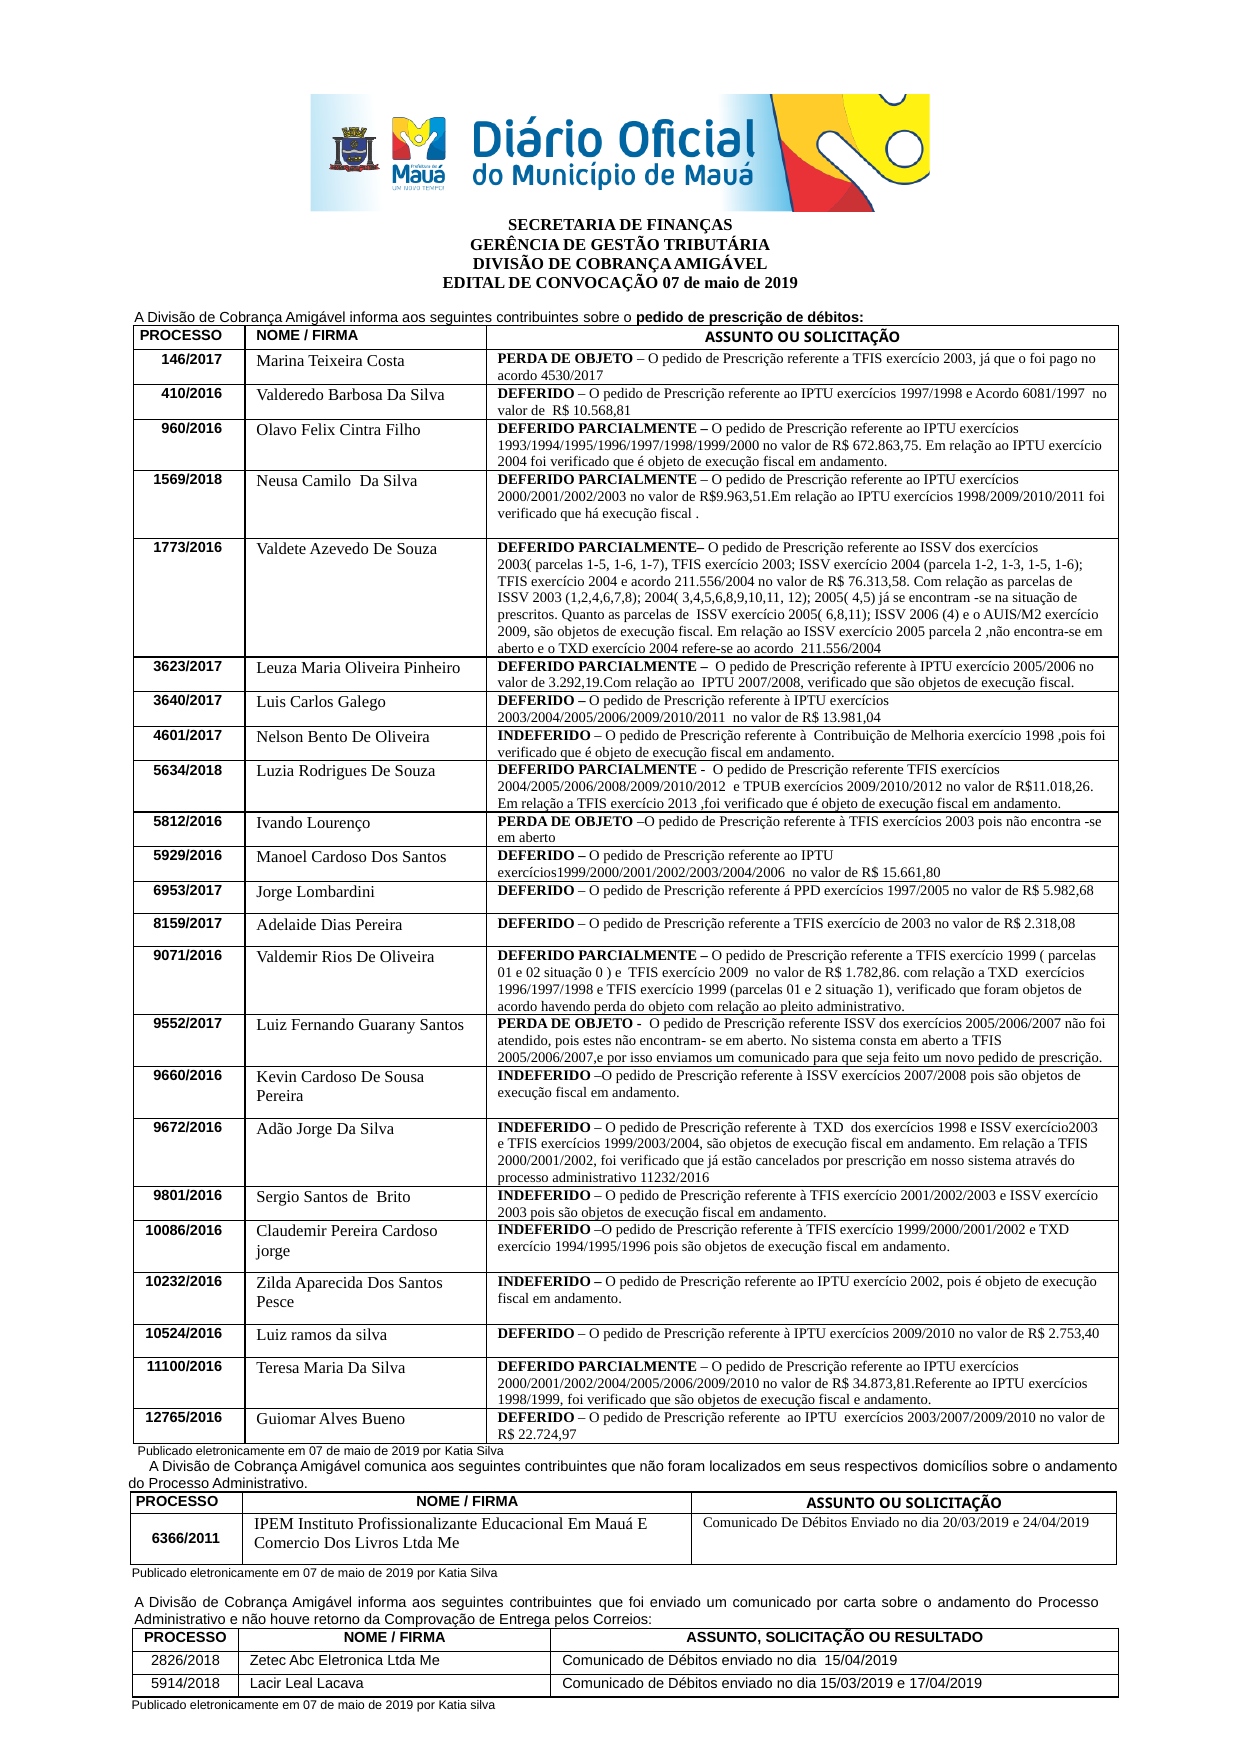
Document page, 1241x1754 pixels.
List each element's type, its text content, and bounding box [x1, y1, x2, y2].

table_cell INDEFERIDO – O pedido de Prescrição referente à TFIS exercício 2001/2002/2003 e ISSV exercício 2003 pois são objetos de execução fiscal em andamento. [487, 1187, 1118, 1220]
table_cell 10232/2016 [134, 1273, 244, 1324]
table_header NOME / FIRMA [239, 1629, 550, 1651]
table_cell DEFERIDO – O pedido de Prescrição referente ao IPTU exercícios1999/2000/2001/2002/2003/2004/2006 no valor de R$ 15.661,80 [487, 847, 1118, 881]
table_cell DEFERIDO – O pedido de Prescrição referente à IPTU exercícios 2009/2010 no valor de R$ 2.753,40 [487, 1325, 1118, 1357]
table_cell DEFERIDO PARCIALMENTE - O pedido de Prescrição referente TFIS exercícios 2004/2005/2006/2008/2009/2010/2012 e TPUB exercícios 2009/2010/2012 no valor de R$11.018,26. Em relação a TFIS exercício 2013 ,foi verificado que é objeto de execução fiscal em andamento. [487, 761, 1118, 811]
table_cell INDEFERIDO –O pedido de Prescrição referente à ISSV exercícios 2007/2008 pois são objetos de execução fiscal em andamento. [487, 1067, 1118, 1117]
table_cell 5634/2018 [134, 761, 244, 811]
table_cell 5929/2016 [134, 847, 244, 881]
table_cell 2826/2018 [133, 1652, 238, 1673]
table_cell DEFERIDO – O pedido de Prescrição referente ao IPTU exercícios 2003/2007/2009/2010 no valor de R$ 22.724,97 [487, 1409, 1118, 1442]
table_cell INDEFERIDO – O pedido de Prescrição referente à Contribuição de Melhoria exercício 1998 ,pois foi verificado que é objeto de execução fiscal em andamento. [487, 727, 1118, 760]
table_cell Valdemir Rios De Oliveira [246, 947, 486, 1014]
table_header NOME / FIRMA [246, 326, 486, 349]
table_cell Sergio Santos de Brito [246, 1187, 486, 1220]
table_cell DEFERIDO PARCIALMENTE – O pedido de Prescrição referente ao IPTU exercícios 2000/2001/2002/2003 no valor de R$9.963,51.Em relação ao IPTU exercícios 1998/2009/2010/2011 foi verificado que há execução fiscal . [487, 471, 1118, 538]
table_cell DEFERIDO PARCIALMENTE – O pedido de Prescrição referente a TFIS exercício 1999 ( parcelas 01 e 02 situação 0 ) e TFIS exercício 2009 no valor de R$ 1.782,86. com relação a TXD exercícios 1996/1997/1998 e TFIS exercício 1999 (parcelas 01 e 2 situação 1), verificado que foram objetos de acordo havendo perda do objeto com relação ao pleito administrativo. [487, 947, 1118, 1014]
text Publicado eletronicamente em 07 de maio de 2019 por Katia Silva [128, 1565, 1165, 1580]
table_cell Leuza Maria Oliveira Pinheiro [246, 658, 486, 691]
table_cell DEFERIDO – O pedido de Prescrição referente á PPD exercícios 1997/2005 no valor de R$ 5.982,68 [487, 882, 1118, 913]
table_cell Ivando Lourenço [246, 813, 486, 846]
text A Divisão de Cobrança Amigável informa aos seguintes contribuintes sobre o pedido de prescrição de débitos: [134, 308, 1100, 325]
table_header ASSUNTO, SOLICITAÇÃO OU RESULTADO [551, 1629, 1118, 1651]
table_cell DEFERIDO PARCIALMENTE– O pedido de Prescrição referente ao ISSV dos exercícios 2003( parcelas 1-5, 1-6, 1-7), TFIS exercício 2003; ISSV exercício 2004 (parcela 1-2, 1-3, 1-5, 1-6); TFIS exercício 2004 e acordo 211.556/2004 no valor de R$ 76.313,58. Com relação as parcelas de ISSV 2003 (1,2,4,6,7,8); 2004( 3,4,5,6,8,9,10,11, 12); 2005( 4,5) já se encontram -se na situação de prescritos. Quanto as parcelas de ISSV exercício 2005( 6,8,11); ISSV 2006 (4) e o AUIS/M2 exercício 2009, são objetos de execução fiscal. Em relação ao ISSV exercício 2005 parcela 2 ,não encontra-se em aberto e o TXD exercício 2004 refere-se ao acordo 211.556/2004 [487, 539, 1118, 656]
table_cell INDEFERIDO – O pedido de Prescrição referente ao IPTU exercício 2002, pois é objeto de execução fiscal em andamento. [487, 1273, 1118, 1324]
table_cell Luiz Fernando Guarany Santos [246, 1015, 486, 1066]
table_cell DEFERIDO – O pedido de Prescrição referente ao IPTU exercícios 1997/1998 e Acordo 6081/1997 no valor de R$ 10.568,81 [487, 385, 1118, 418]
table_header PROCESSO [133, 1629, 238, 1651]
table_header PROCESSO [131, 1493, 242, 1512]
table_cell PERDA DE OBJETO –O pedido de Prescrição referente à TFIS exercícios 2003 pois não encontra -se em aberto [487, 813, 1118, 846]
table_cell Valderedo Barbosa Da Silva [246, 385, 486, 418]
table_cell 9801/2016 [134, 1187, 244, 1220]
text A Divisão de Cobrança Amigável informa aos seguintes contribuintes que foi enviado um comunicado por carta sobre o andamento do Processo Administrativo e não houve retorno da Comprovação de Entrega pelos Correios: [134, 1594, 1100, 1628]
table_cell Luis Carlos Galego [246, 692, 486, 726]
table_cell 410/2016 [134, 385, 244, 418]
table_cell Claudemir Pereira Cardoso jorge [246, 1221, 486, 1272]
table_cell 10524/2016 [134, 1325, 244, 1357]
table_cell Jorge Lombardini [246, 882, 486, 913]
table_cell 4601/2017 [134, 727, 244, 760]
table_cell 9672/2016 [134, 1119, 244, 1186]
table_cell Nelson Bento De Oliveira [246, 727, 486, 760]
picture [310, 94, 930, 212]
table_cell 9071/2016 [134, 947, 244, 1014]
text Publicado eletronicamente em 07 de maio de 2019 por Katia Silva [134, 1443, 1165, 1458]
table_cell Valdete Azevedo De Souza [246, 539, 486, 656]
table_cell 3623/2017 [134, 658, 244, 691]
table_cell Adelaide Dias Pereira [246, 914, 486, 946]
table_cell Zetec Abc Eletronica Ltda Me [239, 1652, 550, 1673]
table_cell Kevin Cardoso De Sousa Pereira [246, 1067, 486, 1117]
table_cell DEFERIDO PARCIALMENTE – O pedido de Prescrição referente à IPTU exercício 2005/2006 no valor de 3.292,19.Com relação ao IPTU 2007/2008, verificado que são objetos de execução fiscal. [487, 658, 1118, 691]
table_cell PERDA DE OBJETO - O pedido de Prescrição referente ISSV dos exercícios 2005/2006/2007 não foi atendido, pois estes não encontram- se em aberto. No sistema consta em aberto a TFIS 2005/2006/2007,e por isso enviamos um comunicado para que seja feito um novo pedido de prescrição. [487, 1015, 1118, 1066]
table_cell 3640/2017 [134, 692, 244, 726]
table_cell 9552/2017 [134, 1015, 244, 1066]
table_cell 12765/2016 [134, 1409, 244, 1442]
table_cell 8159/2017 [134, 914, 244, 946]
table_cell 11100/2016 [134, 1358, 244, 1408]
table_cell 1569/2018 [134, 471, 244, 538]
table_cell Olavo Felix Cintra Filho [246, 420, 486, 470]
table_cell Comunicado de Débitos enviado no dia 15/03/2019 e 17/04/2019 [551, 1675, 1118, 1696]
text Publicado eletronicamente em 07 de maio de 2019 por Katia silva [128, 1697, 1165, 1712]
table_cell DEFERIDO – O pedido de Prescrição referente à IPTU exercícios 2003/2004/2005/2006/2009/2010/2011 no valor de R$ 13.981,04 [487, 692, 1118, 726]
table_cell 5914/2018 [133, 1675, 238, 1696]
table_cell Comunicado De Débitos Enviado no dia 20/03/2019 e 24/04/2019 [692, 1514, 1116, 1564]
table_header PROCESSO [134, 326, 244, 349]
table_cell 9660/2016 [134, 1067, 244, 1117]
table_cell DEFERIDO PARCIALMENTE – O pedido de Prescrição referente ao IPTU exercícios 2000/2001/2002/2004/2005/2006/2009/2010 no valor de R$ 34.873,81.Referente ao IPTU exercícios 1998/1999, foi verificado que são objetos de execução fiscal e andamento. [487, 1358, 1118, 1408]
table_cell 6366/2011 [131, 1514, 242, 1564]
table_cell Luzia Rodrigues De Souza [246, 761, 486, 811]
table_cell Zilda Aparecida Dos Santos Pesce [246, 1273, 486, 1324]
table_cell Guiomar Alves Bueno [246, 1409, 486, 1442]
table_cell IPEM Instituto Profissionalizante Educacional Em Mauá E Comercio Dos Livros Ltda Me [243, 1514, 691, 1564]
table_cell Lacir Leal Lacava [239, 1675, 550, 1696]
table_cell 960/2016 [134, 420, 244, 470]
table_cell 146/2017 [134, 350, 244, 384]
table_cell Marina Teixeira Costa [246, 350, 486, 384]
table_cell DEFERIDO – O pedido de Prescrição referente a TFIS exercício de 2003 no valor de R$ 2.318,08 [487, 914, 1118, 946]
table_cell INDEFERIDO –O pedido de Prescrição referente à TFIS exercício 1999/2000/2001/2002 e TXD exercício 1994/1995/1996 pois são objetos de execução fiscal em andamento. [487, 1221, 1118, 1272]
table_cell DEFERIDO PARCIALMENTE – O pedido de Prescrição referente ao IPTU exercícios 1993/1994/1995/1996/1997/1998/1999/2000 no valor de R$ 672.863,75. Em relação ao IPTU exercício 2004 foi verificado que é objeto de execução fiscal em andamento. [487, 420, 1118, 470]
table_cell Manoel Cardoso Dos Santos [246, 847, 486, 881]
table_header ASSUNTO OU SOLICITAÇÃO [692, 1493, 1116, 1512]
table_header ASSUNTO OU SOLICITAÇÃO [487, 326, 1118, 349]
table_cell 5812/2016 [134, 813, 244, 846]
table_cell 1773/2016 [134, 539, 244, 656]
table_cell Teresa Maria Da Silva [246, 1358, 486, 1408]
table_cell Adão Jorge Da Silva [246, 1119, 486, 1186]
table_cell Luiz ramos da silva [246, 1325, 486, 1357]
table_header NOME / FIRMA [243, 1493, 691, 1512]
table_cell Neusa Camilo Da Silva [246, 471, 486, 538]
table_cell 6953/2017 [134, 882, 244, 913]
text A Divisão de Cobrança Amigável comunica aos seguintes contribuintes que não foram localizados em seus respectivos domicílios sobre o andamento do Processo Administrativo. [128, 1458, 1118, 1491]
table_cell INDEFERIDO – O pedido de Prescrição referente à TXD dos exercícios 1998 e ISSV exercício2003 e TFIS exercícios 1999/2003/2004, são objetos de execução fiscal em andamento. Em relação a TFIS 2000/2001/2002, foi verificado que já estão cancelados por prescrição em nosso sistema através do processo administrativo 11232/2016 [487, 1119, 1118, 1186]
table_cell Comunicado de Débitos enviado no dia 15/04/2019 [551, 1652, 1118, 1673]
table_cell PERDA DE OBJETO – O pedido de Prescrição referente a TFIS exercício 2003, já que o foi pago no acordo 4530/2017 [487, 350, 1118, 384]
table_cell 10086/2016 [134, 1221, 244, 1272]
